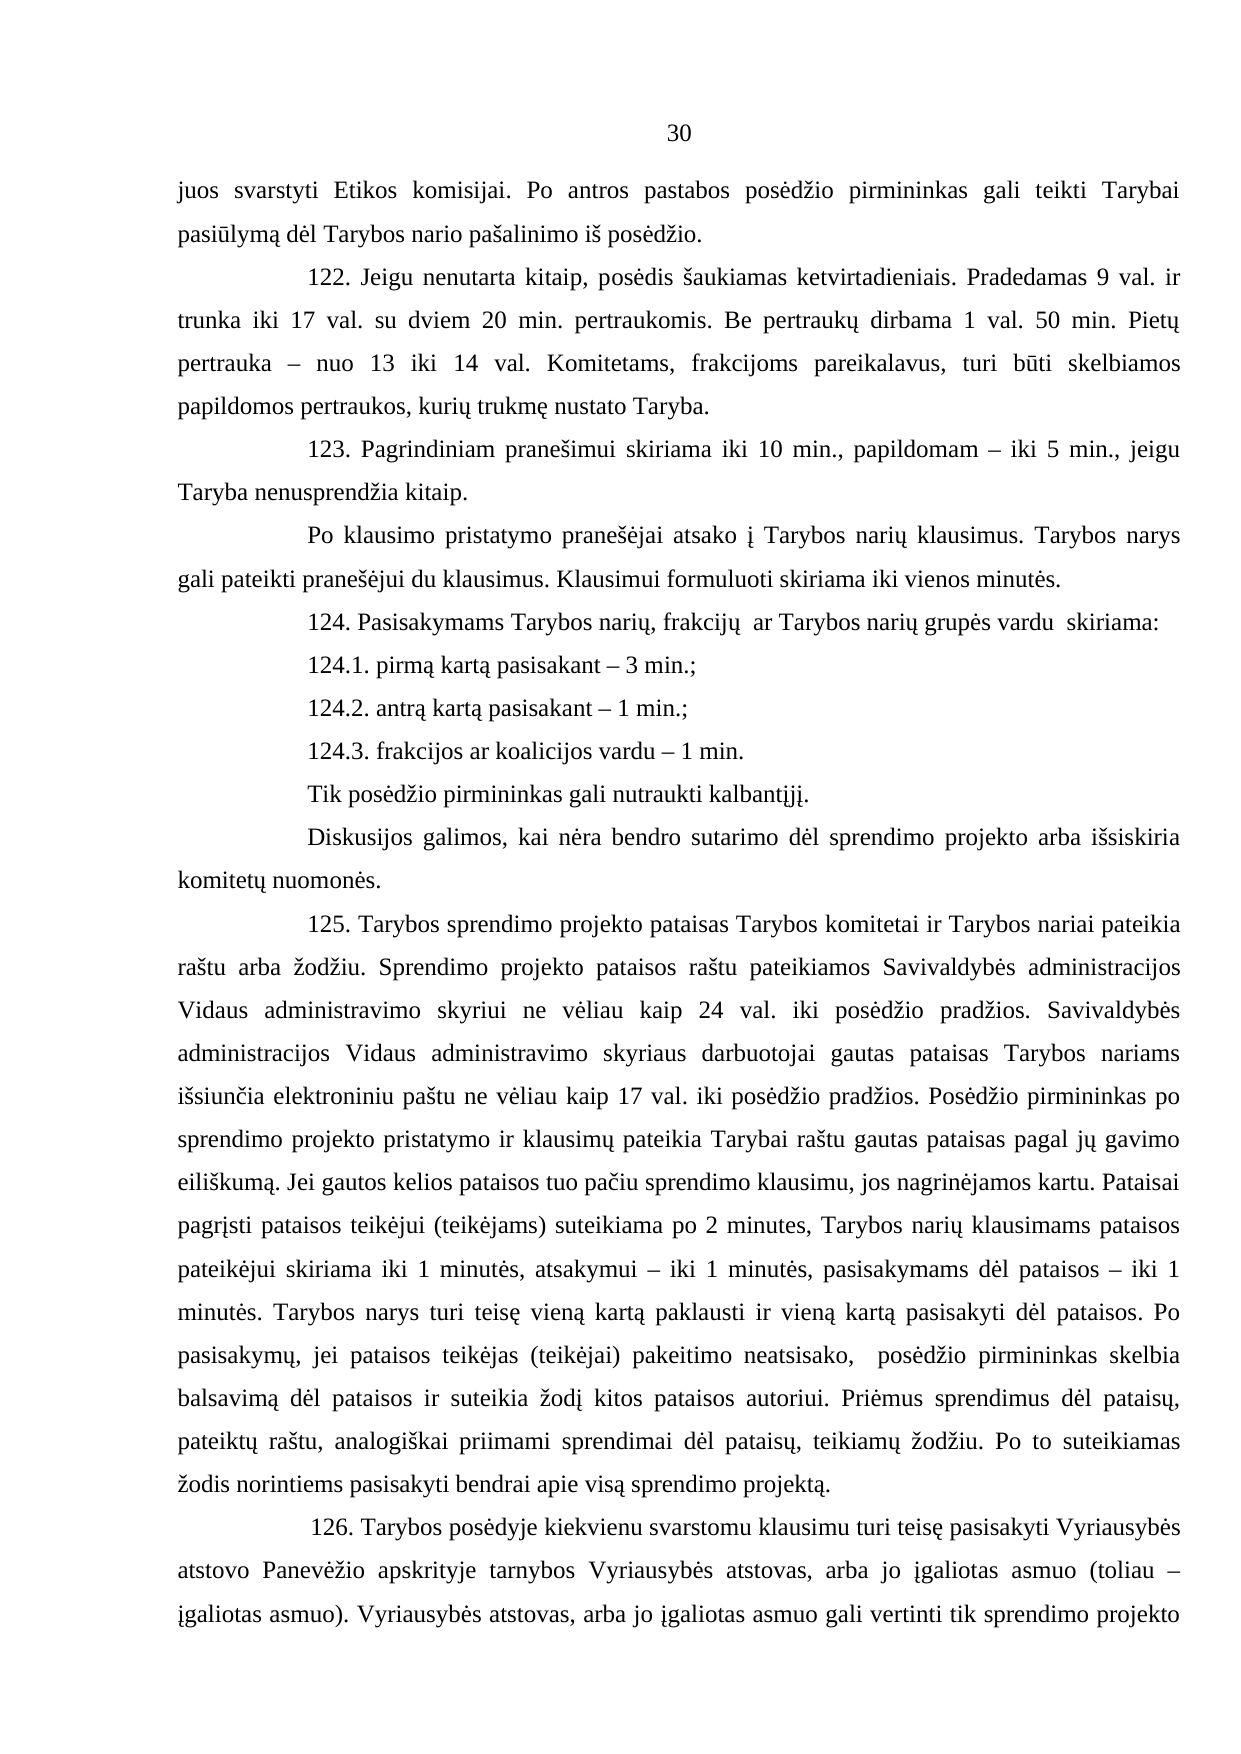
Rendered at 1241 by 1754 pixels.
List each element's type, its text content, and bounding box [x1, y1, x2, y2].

text 123. Pagrindiniam pranešimui skiriama iki 10 min., papildomam – iki 5 min., jeigu Taryba nenusprendžia kitaip. [177, 434, 1181, 506]
text 126. Tarybos posėdyje kiekvienu svarstomu klausimu turi teisę pasisakyti Vyriausybės atstovo Panevėžio apskrityje tarnybos Vyriausybės atstovas, arba jo įgaliotas asmuo (toliau – įgaliotas asmuo). Vyriausybės atstovas, arba jo įgaliotas asmuo gali vertinti tik sprendimo projekto [177, 1512, 1181, 1627]
text 125. Tarybos sprendimo projekto pataisas Tarybos komitetai ir Tarybos nariai pateikia raštu arba žodžiu. Sprendimo projekto pataisos raštu pateikiamos Savivaldybės administracijos Vidaus administravimo skyriui ne vėliau kaip 24 val. iki posėdžio pradžios. Savivaldybės administracijos Vidaus administravimo skyriaus darbuotojai gautas pataisas Tarybos nariams išsiunčia elektroniniu paštu ne vėliau kaip 17 val. iki posėdžio pradžios. Posėdžio pirmininkas po sprendimo projekto pristatymo ir klausimų pateikia Tarybai raštu gautas pataisas pagal jų gavimo eiliškumą. Jei gautos kelios pataisos tuo pačiu sprendimo klausimu, jos nagrinėjamos kartu. Pataisai pagrįsti pataisos teikėjui (teikėjams) suteikiama po 2 minutes, Tarybos narių klausimams pataisos pateikėjui skiriama iki 1 minutės, atsakymui – iki 1 minutės, pasisakymams dėl pataisos – iki 1 minutės. Tarybos narys turi teisę vieną kartą paklausti ir vieną kartą pasisakyti dėl pataisos. Po pasisakymų, jei pataisos teikėjas (teikėjai) pakeitimo neatsisako, posėdžio pirmininkas skelbia balsavimą dėl pataisos ir suteikia žodį kitos pataisos autoriui. Priėmus sprendimus dėl pataisų, pateiktų raštu, analogiškai priimami sprendimai dėl pataisų, teikiamų žodžiu. Po to suteikiamas žodis norintiems pasisakyti bendrai apie visą sprendimo projektą. [177, 909, 1181, 1498]
text juos svarstyti Etikos komisijai. Po antros pastabos posėdžio pirmininkas gali teikti Tarybai pasiūlymą dėl Tarybos nario pašalinimo iš posėdžio. [177, 176, 1181, 247]
text Tik posėdžio pirmininkas gali nutraukti kalbantįjį. [177, 779, 1181, 808]
text 122. Jeigu nenutarta kitaip, posėdis šaukiamas ketvirtadieniais. Pradedamas 9 val. ir trunka iki 17 val. su dviem 20 min. pertraukomis. Be pertraukų dirbama 1 val. 50 min. Pietų pertrauka – nuo 13 iki 14 val. Komitetams, frakcijoms pareikalavus, turi būti skelbiamos papildomos pertraukos, kurių trukmę nustato Taryba. [177, 262, 1181, 420]
text Diskusijos galimos, kai nėra bendro sutarimo dėl sprendimo projekto arba išsiskiria komitetų nuomonės. [177, 822, 1181, 894]
text 124.2. antrą kartą pasisakant – 1 min.; [177, 693, 1181, 722]
text Po klausimo pristatymo pranešėjai atsako į Tarybos narių klausimus. Tarybos narys gali pateikti pranešėjui du klausimus. Klausimui formuluoti skiriama iki vienos minutės. [177, 521, 1181, 592]
text 124.1. pirmą kartą pasisakant – 3 min.; [177, 650, 1181, 679]
text 124. Pasisakymams Tarybos narių, frakcijų ar Tarybos narių grupės vardu skiriama: [177, 607, 1181, 636]
text 124.3. frakcijos ar koalicijos vardu – 1 min. [177, 736, 1181, 765]
